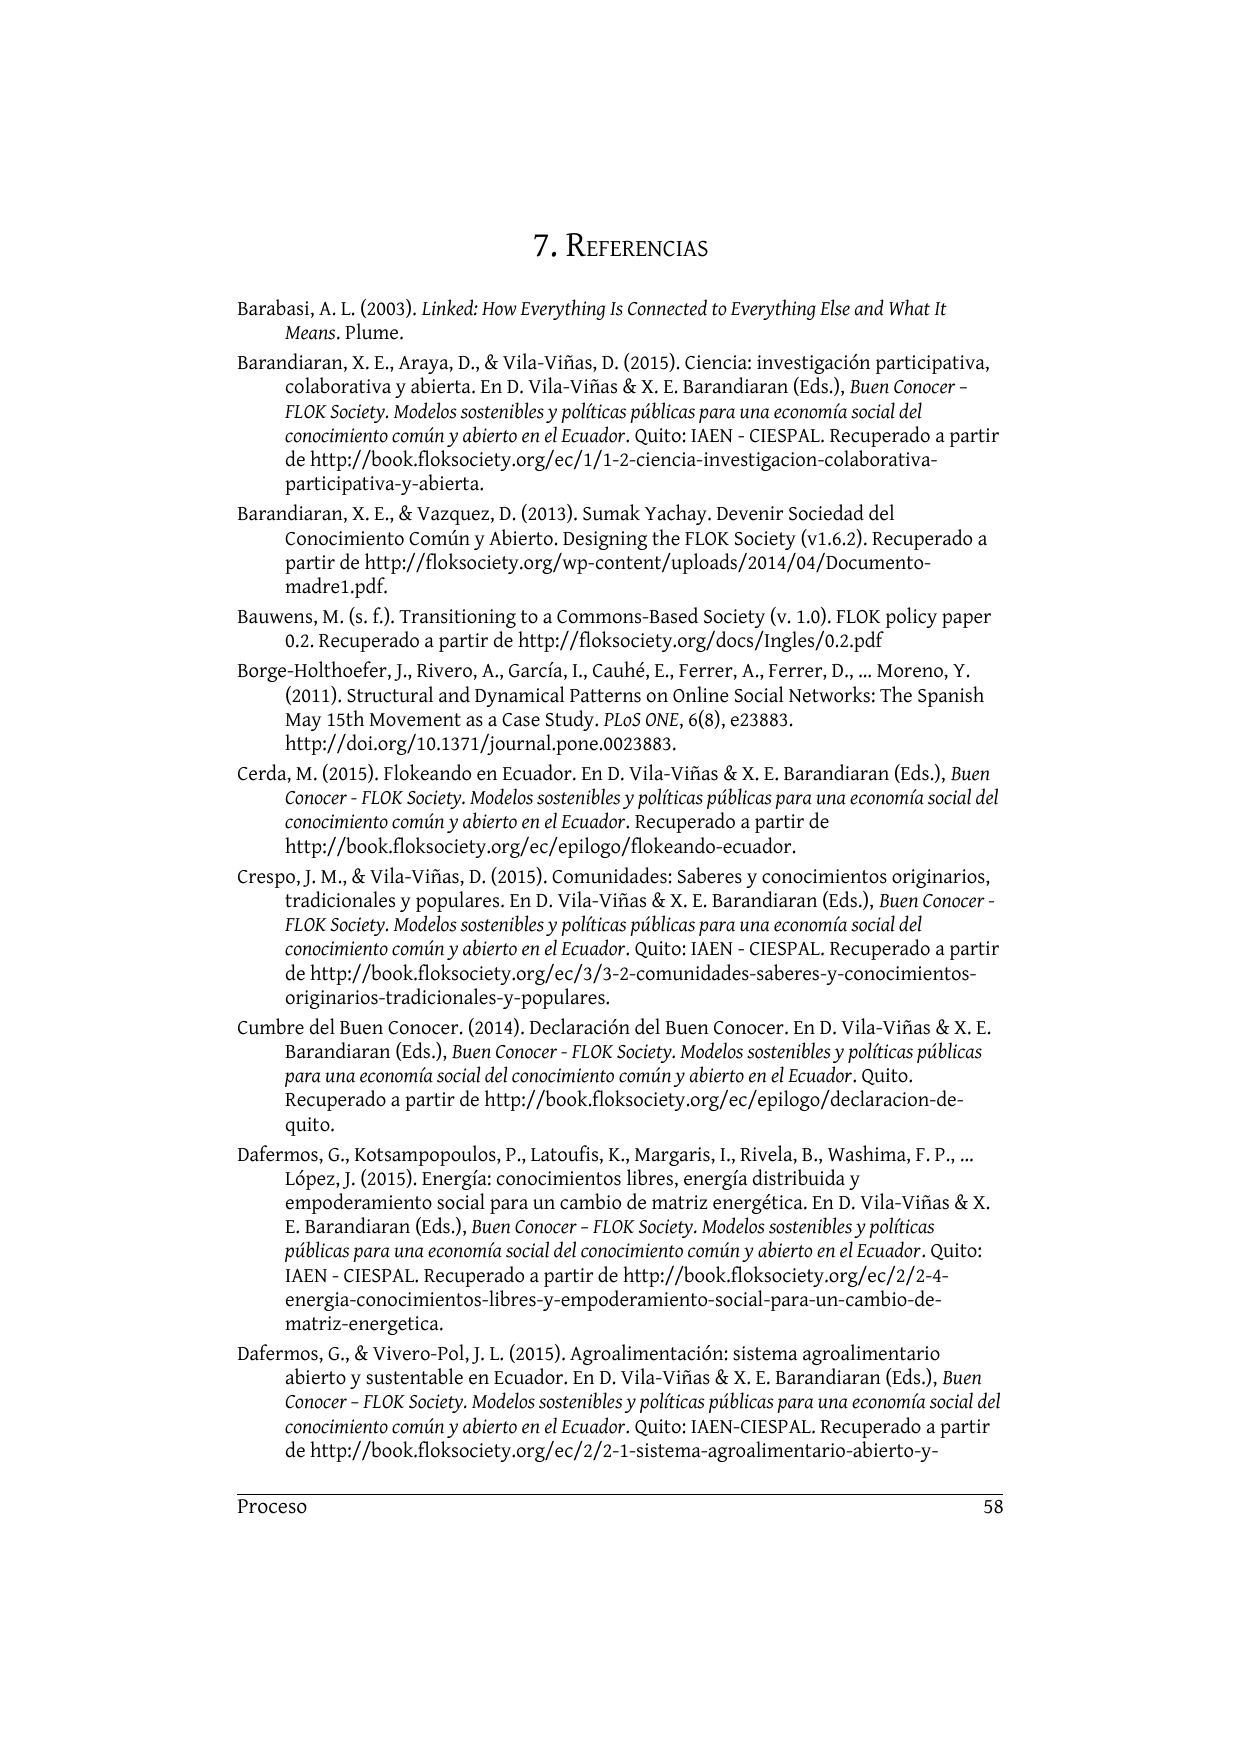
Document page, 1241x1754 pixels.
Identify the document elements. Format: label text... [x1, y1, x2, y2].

text Dafermos, G., & Vivero-Pol, J. L. (2015). Agroalimentación: sistema agroalimentario abierto y sustentable en Ecuador. En D. Vila-Viñas & X. E. Barandiaran (Eds.), Buen Conocer – FLOK Society. Modelos sostenibles y políticas públicas para una economía social del conocimiento común y abierto en el Ecuador. Quito: IAEN-CIESPAL. Recuperado a partir de http://book.floksociety.org/ec/2/2-1-sistema-agroalimentario-abierto-y- [237, 1342, 1003, 1463]
text Cumbre del Buen Conocer. (2014). Declaración del Buen Conocer. En D. Vila-Viñas & X. E. Barandiaran (Eds.), Buen Conocer - FLOK Society. Modelos sostenibles y políticas públicas para una economía social del conocimiento común y abierto en el Ecuador. Quito. Recuperado a partir de http://book.floksociety.org/ec/epilogo/declaracion-de-quito. [237, 1016, 1003, 1137]
text Crespo, J. M., & Vila-Viñas, D. (2015). Comunidades: Saberes y conocimientos originarios, tradicionales y populares. En D. Vila-Viñas & X. E. Barandiaran (Eds.), Buen Conocer - FLOK Society. Modelos sostenibles y políticas públicas para una economía social del conocimiento común y abierto en el Ecuador. Quito: IAEN - CIESPAL. Recuperado a partir de http://book.floksociety.org/ec/3/3-2-comunidades-saberes-y-conocimientos-originarios-tradicionales-y-populares. [237, 865, 1003, 1010]
text Borge-Holthoefer, J., Rivero, A., García, I., Cauhé, E., Ferrer, A., Ferrer, D., … Moreno, Y. (2011). Structural and Dynamical Patterns on Online Social Networks: The Spanish May 15th Movement as a Case Study. PLoS ONE, 6(8), e23883. http://doi.org/10.1371/journal.pone.0023883. [237, 660, 1003, 756]
text Barabasi, A. L. (2003). Linked: How Everything Is Connected to Everything Else and What It Means. Plume. [237, 297, 1003, 346]
text Bauwens, M. (s. f.). Transitioning to a Commons-Based Society (v. 1.0). FLOK policy paper 0.2. Recuperado a partir de http://floksociety.org/docs/Ingles/0.2.pdf [237, 605, 1003, 654]
text Barandiaran, X. E., Araya, D., & Vila-Viñas, D. (2015). Ciencia: investigación participativa, colaborativa y abierta. En D. Vila-Viñas & X. E. Barandiaran (Eds.), Buen Conocer – FLOK Society. Modelos sostenibles y políticas públicas para una economía social del conocimiento común y abierto en el Ecuador. Quito: IAEN - CIESPAL. Recuperado a partir de http://book.floksociety.org/ec/1/1-2-ciencia-investigacion-colaborativa-participativa-y-abierta. [237, 352, 1003, 497]
text Dafermos, G., Kotsampopoulos, P., Latoufis, K., Margaris, I., Rivela, B., Washima, F. P., … López, J. (2015). Energía: conocimientos libres, energía distribuida y empoderamiento social para un cambio de matriz energética. En D. Vila-Viñas & X. E. Barandiaran (Eds.), Buen Conocer – FLOK Society. Modelos sostenibles y políticas públicas para una economía social del conocimiento común y abierto en el Ecuador. Quito: IAEN - CIESPAL. Recuperado a partir de http://book.floksociety.org/ec/2/2-4-energia-conocimientos-libres-y-empoderamiento-social-para-un-cambio-de-matriz-energetica. [237, 1143, 1003, 1336]
text Cerda, M. (2015). Flokeando en Ecuador. En D. Vila-Viñas & X. E. Barandiaran (Eds.), Buen Conocer - FLOK Society. Modelos sostenibles y políticas públicas para una economía social del conocimiento común y abierto en el Ecuador. Recuperado a partir de http://book.floksociety.org/ec/epilogo/flokeando-ecuador. [237, 762, 1003, 859]
text Barandiaran, X. E., & Vazquez, D. (2013). Sumak Yachay. Devenir Sociedad del Conocimiento Común y Abierto. Designing the FLOK Society (v1.6.2). Recuperado a partir de http://floksociety.org/wp-content/uploads/2014/04/Documento-madre1.pdf. [237, 503, 1003, 599]
subtitle 7. Referencias [282, 225, 958, 267]
